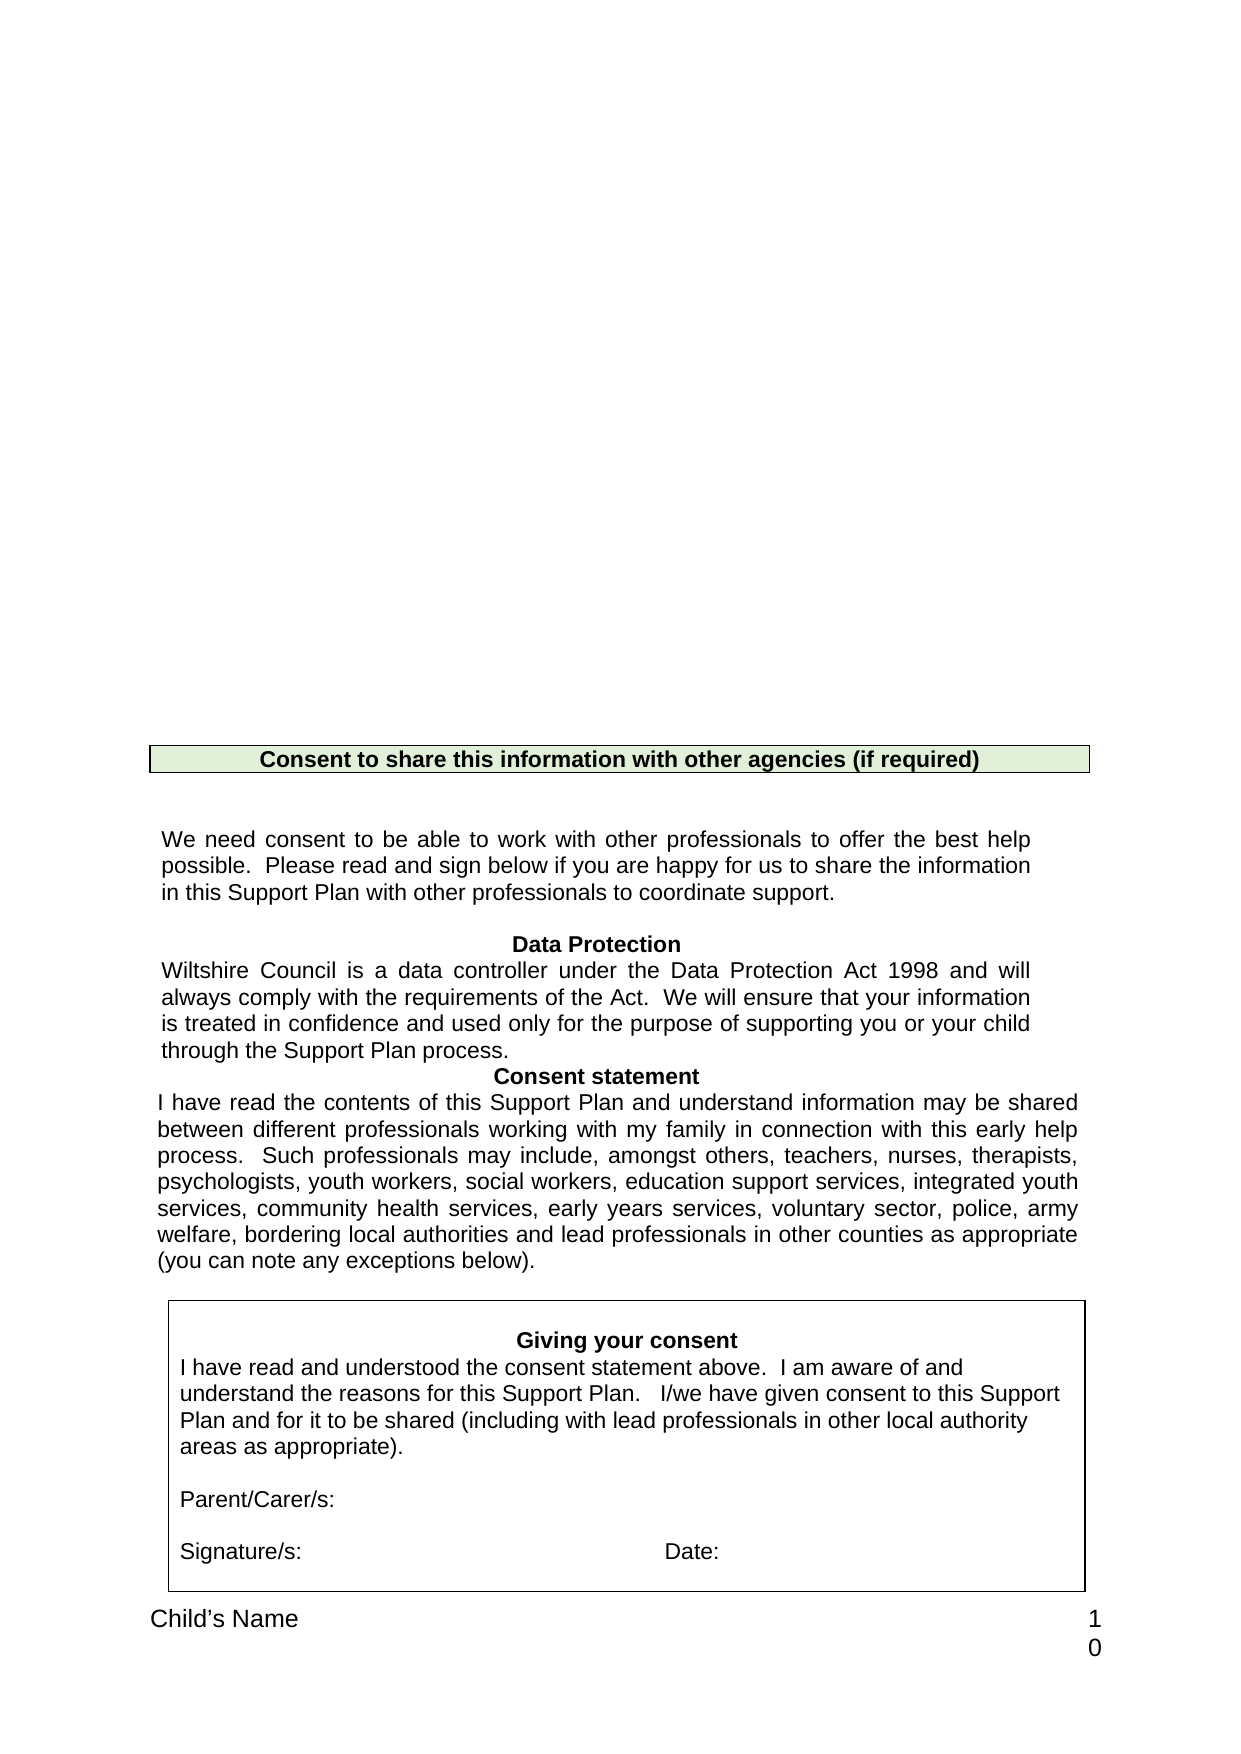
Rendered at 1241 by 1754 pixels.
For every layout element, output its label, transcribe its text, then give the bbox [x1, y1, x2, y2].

table_cell I have read the contents of this Support Plan and understand information may be shared between different professionals working with my family in connection with this early help process. Such professionals may include, amongst others, teachers, nurses, therapists, psychologists, youth workers, social workers, education support services, integrated youth services, community health services, early years services, voluntary sector, police, army welfare, bordering local authorities and lead professionals in other counties as appropriate (you can note any exceptions below). [157, 1089, 1090, 1592]
table_cell Consent statement [150, 1063, 1043, 1089]
table_cell [1043, 826, 1090, 931]
table_cell [1043, 1063, 1090, 1089]
table_header Consent to share this information with other agencies (if required) [151, 746, 1089, 772]
table_cell We need consent to be able to work with other professionals to offer the best help possible. Please read and sign below if you are happy for us to share the information in this Support Plan with other professionals to coordinate support. [150, 826, 1043, 931]
table_cell Wiltshire Council is a data controller under the Data Protection Act 1998 and will always comply with the requirements of the Act. We will ensure that your information is treated in confidence and used only for the purpose of supporting you or your child through the Support Plan process. [150, 958, 1043, 1063]
table_header [1043, 799, 1090, 826]
table_header Giving your consent I have read and understood the consent statement above. I am aware of and understand the reasons for this Support Plan. I/we have given consent to this Support Plan and for it to be shared (including with lead professionals in other local authority areas as appropriate). Parent/Carer/s: Signature/s: Date: [169, 1301, 1084, 1591]
table_header [150, 799, 1043, 826]
table_cell [1043, 958, 1090, 1063]
table_cell [1043, 931, 1090, 957]
table_cell Data Protection [150, 931, 1043, 957]
table_cell [150, 1089, 157, 1592]
